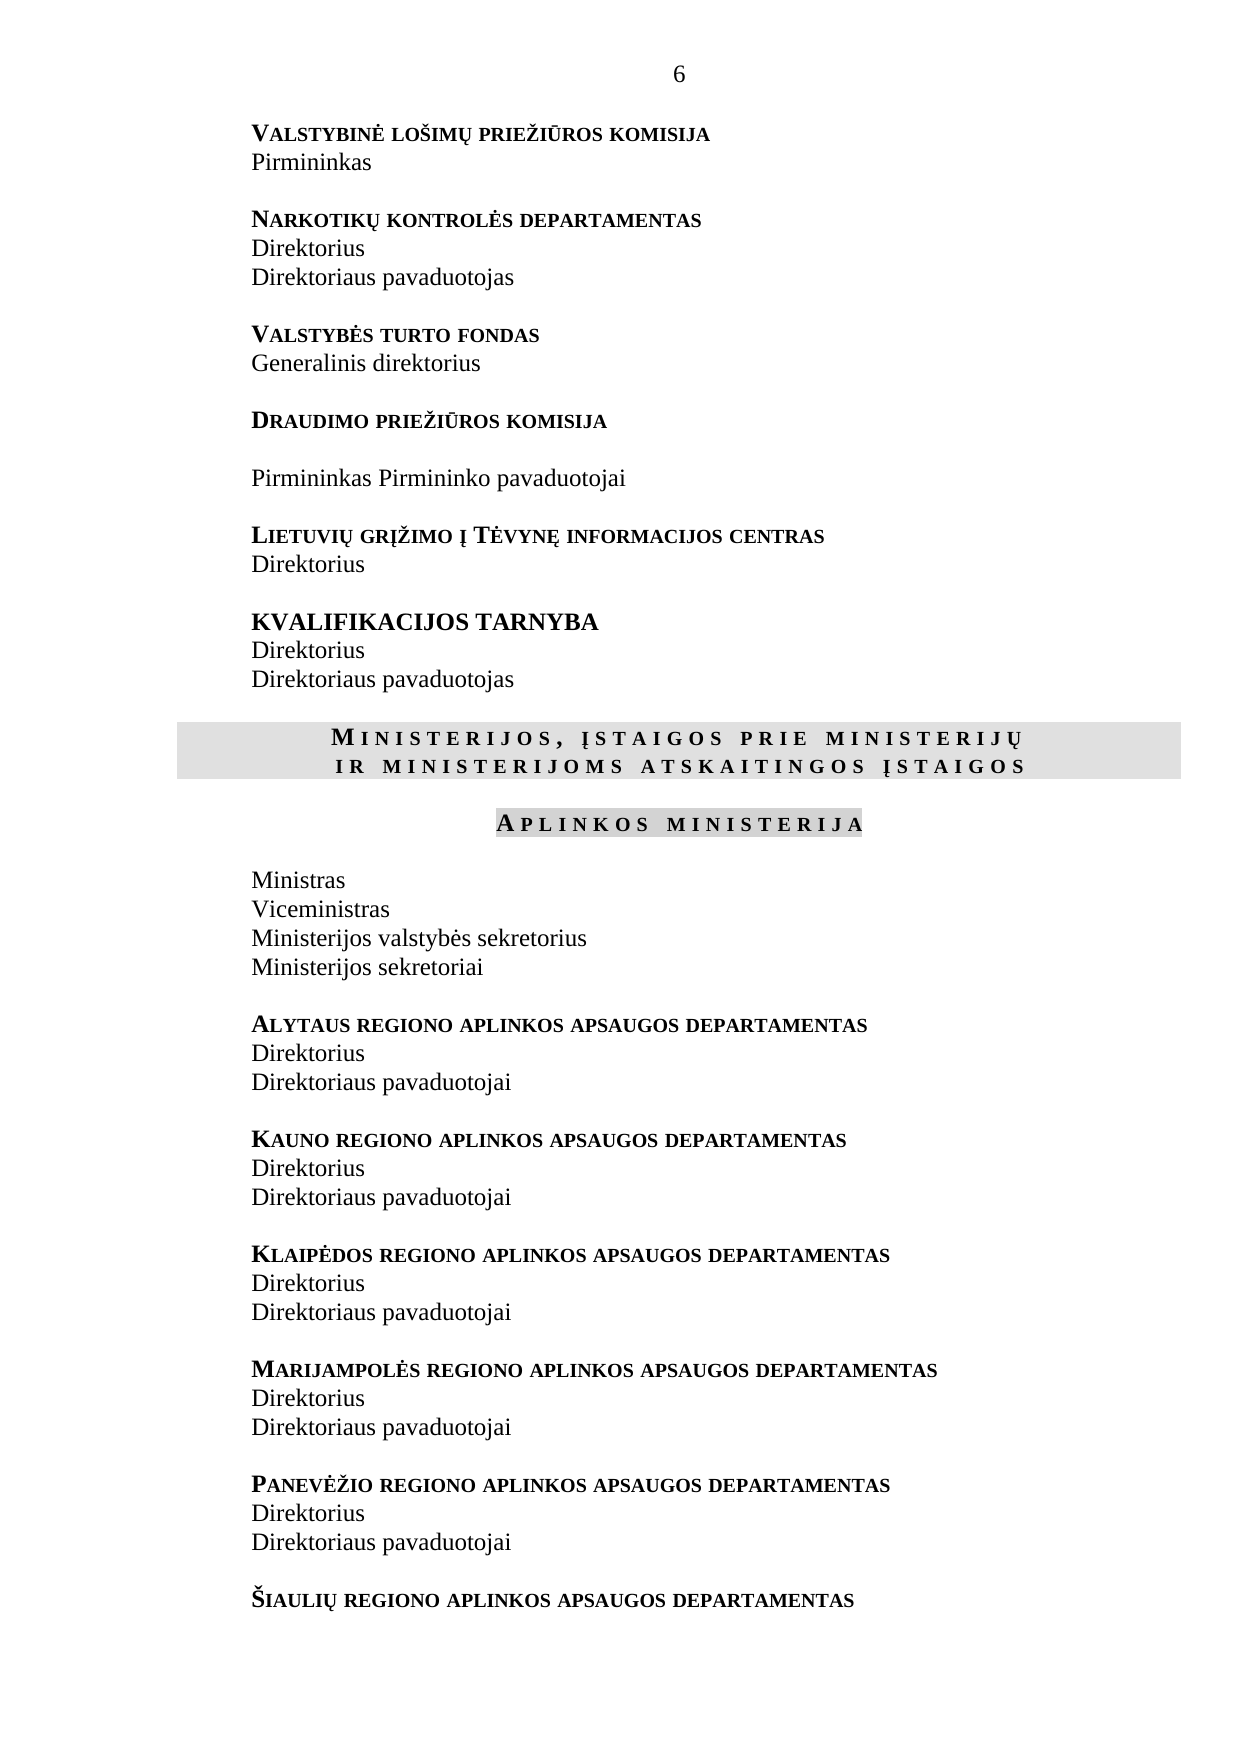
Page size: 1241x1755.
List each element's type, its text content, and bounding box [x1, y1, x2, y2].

text Aplinkos ministerija [177, 808, 1181, 837]
text Ministras [177, 866, 1181, 894]
text Direktoriaus pavaduotojai [177, 1297, 1181, 1326]
text Pirmininkas [177, 147, 1181, 176]
text Direktorius [177, 1383, 1181, 1412]
text Alytaus regiono aplinkos apsaugos departamentas [177, 1009, 1181, 1038]
text Direktorius [177, 1038, 1181, 1067]
text Direktorius [177, 549, 1181, 578]
text Direktoriaus pavaduotojai [177, 1412, 1181, 1441]
text Direktorius [177, 1153, 1181, 1182]
text Viceministras [177, 894, 1181, 923]
text Direktoriaus pavaduotojai [177, 1182, 1181, 1211]
text Panevėžio regiono aplinkos apsaugos departamentas [177, 1469, 1181, 1498]
text Šiaulių regiono aplinkos apsaugos departamentas [177, 1584, 1181, 1613]
text Narkotikų kontrolės departamentas [177, 204, 1181, 233]
text Direktoriaus pavaduotojas [177, 664, 1181, 693]
text Kauno regiono aplinkos apsaugos departamentas [177, 1124, 1181, 1153]
text Direktoriaus pavaduotojas [177, 262, 1181, 291]
text Direktorius [177, 1268, 1181, 1297]
text Marijampolės regiono aplinkos apsaugos departamentas [177, 1354, 1181, 1383]
text Direktoriaus pavaduotojai [177, 1067, 1181, 1096]
text Valstybinė lošimų priežiūros komisija [177, 118, 1181, 147]
text Ministerijos valstybės sekretorius [177, 923, 1181, 952]
text Generalinis direktorius [177, 348, 1181, 377]
text Direktorius [177, 1498, 1181, 1527]
text Valstybės turto fondas [177, 319, 1181, 348]
text Klaipėdos regiono aplinkos apsaugos departamentas [177, 1239, 1181, 1268]
text Lietuvių grįžimo į Tėvynę informacijos centras [177, 521, 1181, 549]
table_header Ministerijos, įstaigos prie ministerijų ir ministerijoms atskaitingos įstaigos [177, 722, 1181, 779]
text Ministerijos sekretoriai [177, 952, 1181, 981]
text Direktorius [177, 636, 1181, 664]
text KVALIFIKACIJOS TARNYBA [177, 607, 1181, 636]
text Pirmininkas Pirmininko pavaduotojai [177, 463, 1181, 492]
text Direktoriaus pavaduotojai [177, 1527, 1181, 1556]
text Draudimo priežiūros komisija [177, 406, 1181, 434]
text Direktorius [177, 233, 1181, 262]
